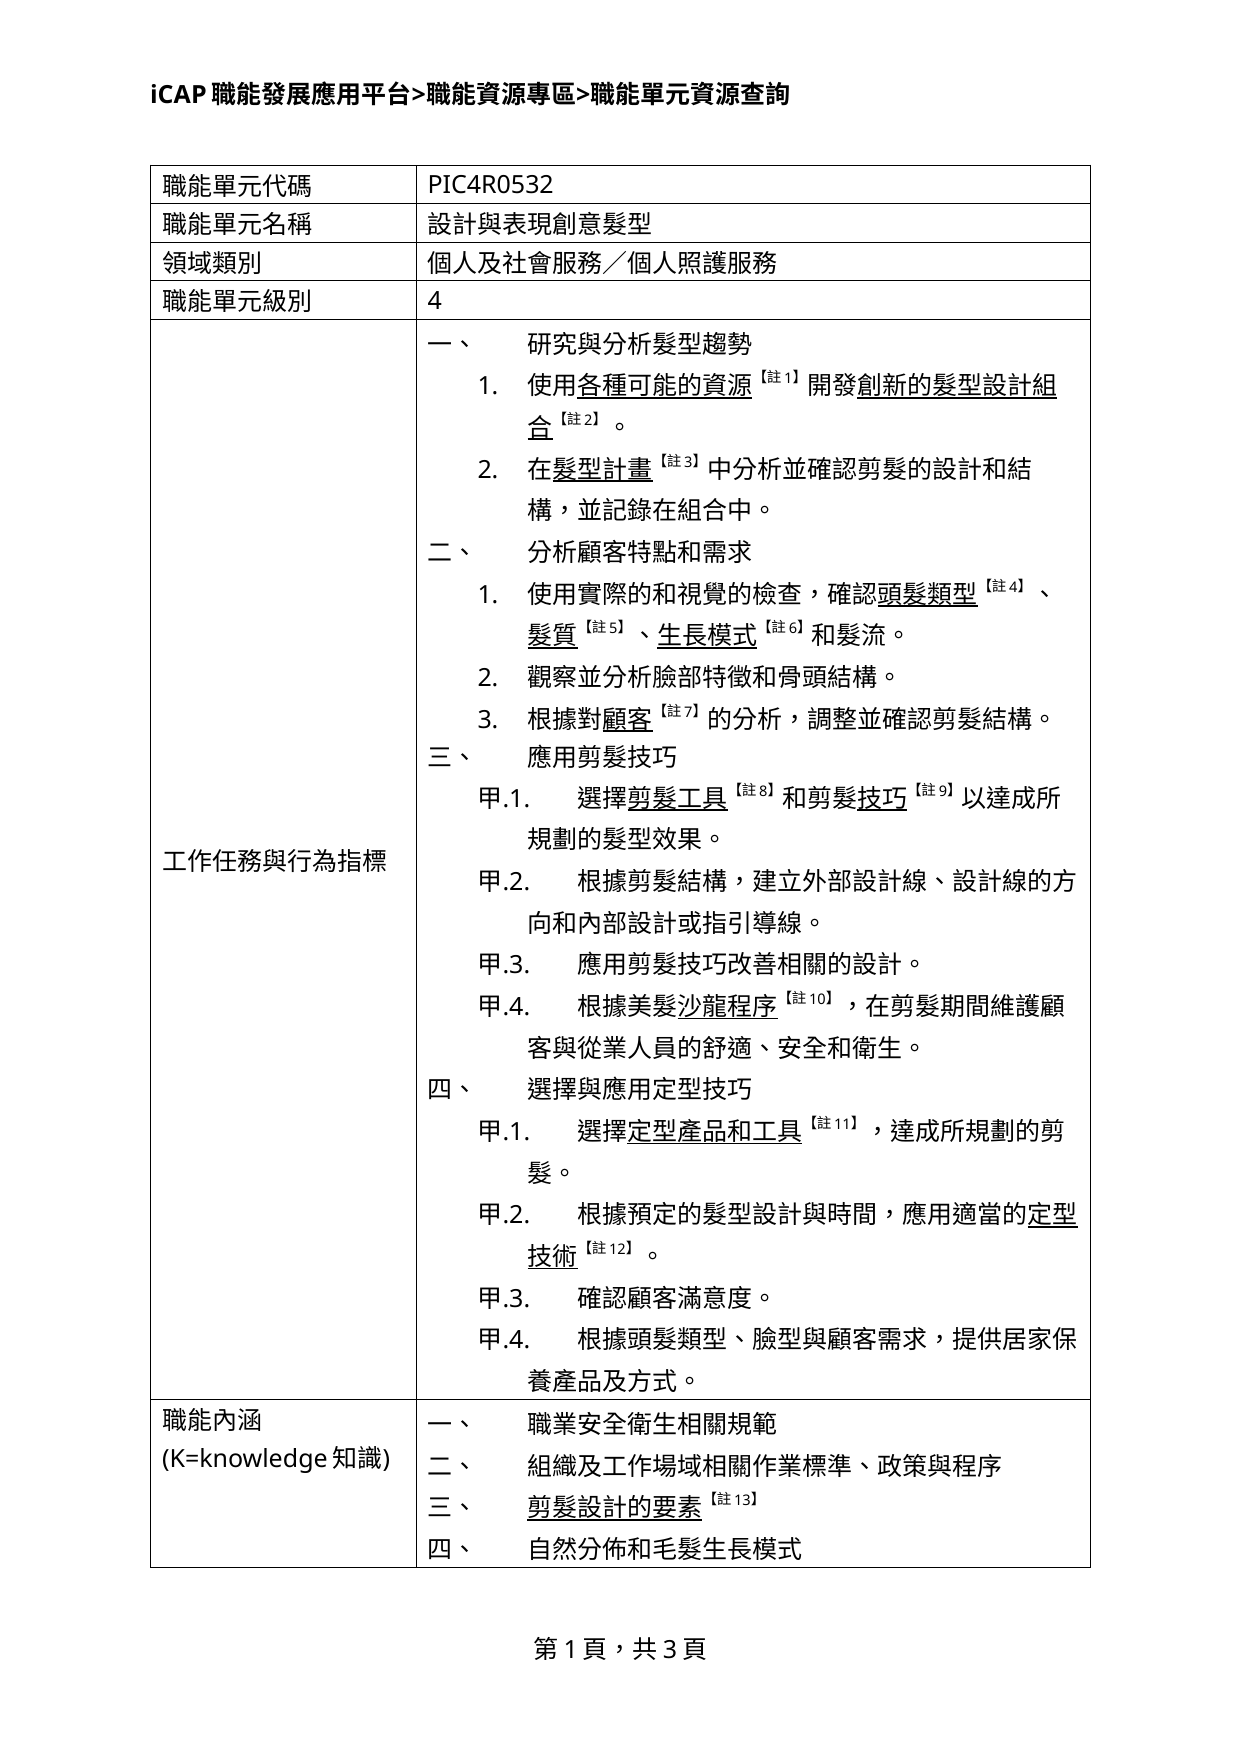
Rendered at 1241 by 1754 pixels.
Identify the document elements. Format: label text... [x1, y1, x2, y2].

table_cell 職能單元級別 [151, 281, 416, 319]
table_cell 設計與表現創意髮型 [417, 204, 1090, 242]
table_cell 研究與分析髮型趨勢 使用各種可能的資源【註1】開發創新的髮型設計組合【註2】。 在髮型計畫【註3】中分析並確認剪髮的設計和結構，並記錄在組合中。 分析顧客特點和需求 使用實際的和視覺的檢查，確認頭髮類型【註4】、髮質【註5】、生長模式【註6】和髮流。 觀察並分析臉部特徵和骨頭結構。 根據對顧客【註7】的分析，調整並確認剪髮結構。 應用剪髮技巧 選擇剪髮工具【註8】和剪髮技巧【註9】以達成所規劃的髮型效果。 根據剪髮結構，建立外部設計線、設計線的方向和內部設計或指引導線。 應用剪髮技巧改善相關的設計。 根據美髮沙龍程序【註10】，在剪髮期間維護顧客與從業人員的舒適、安全和衛生。 選擇與應用定型技巧 選擇定型產品和工具【註11】，達成所規劃的剪髮。 根據預定的髮型設計與時間，應用適當的定型技術【註12】。 確認顧客滿意度。 根據頭髮類型、臉型與顧客需求，提供居家保養產品及方式。 [417, 320, 1090, 1399]
table_cell 職業安全衛生相關規範 組織及工作場域相關作業標準、政策與程序 剪髮設計的要素【註13】 自然分佈和毛髮生長模式 髮質和剪髮結果之間的關係 重量線、重量區域和結構間的比例關係 髮型設計相關工具操作及保養方式 相關的沙龍程序 [417, 1400, 1090, 1567]
table_cell 4 [417, 281, 1090, 319]
table_cell 個人及社會服務／個人照護服務 [417, 243, 1090, 280]
table_cell 職能單元名稱 [151, 204, 416, 242]
table_cell 職能內涵 (K=knowledge知識) [151, 1400, 416, 1567]
table_cell 工作任務與行為指標 [151, 320, 416, 1399]
table_header PIC4R0532 [417, 166, 1090, 203]
table_header 職能單元代碼 [151, 166, 416, 203]
table_cell 領域類別 [151, 243, 416, 280]
